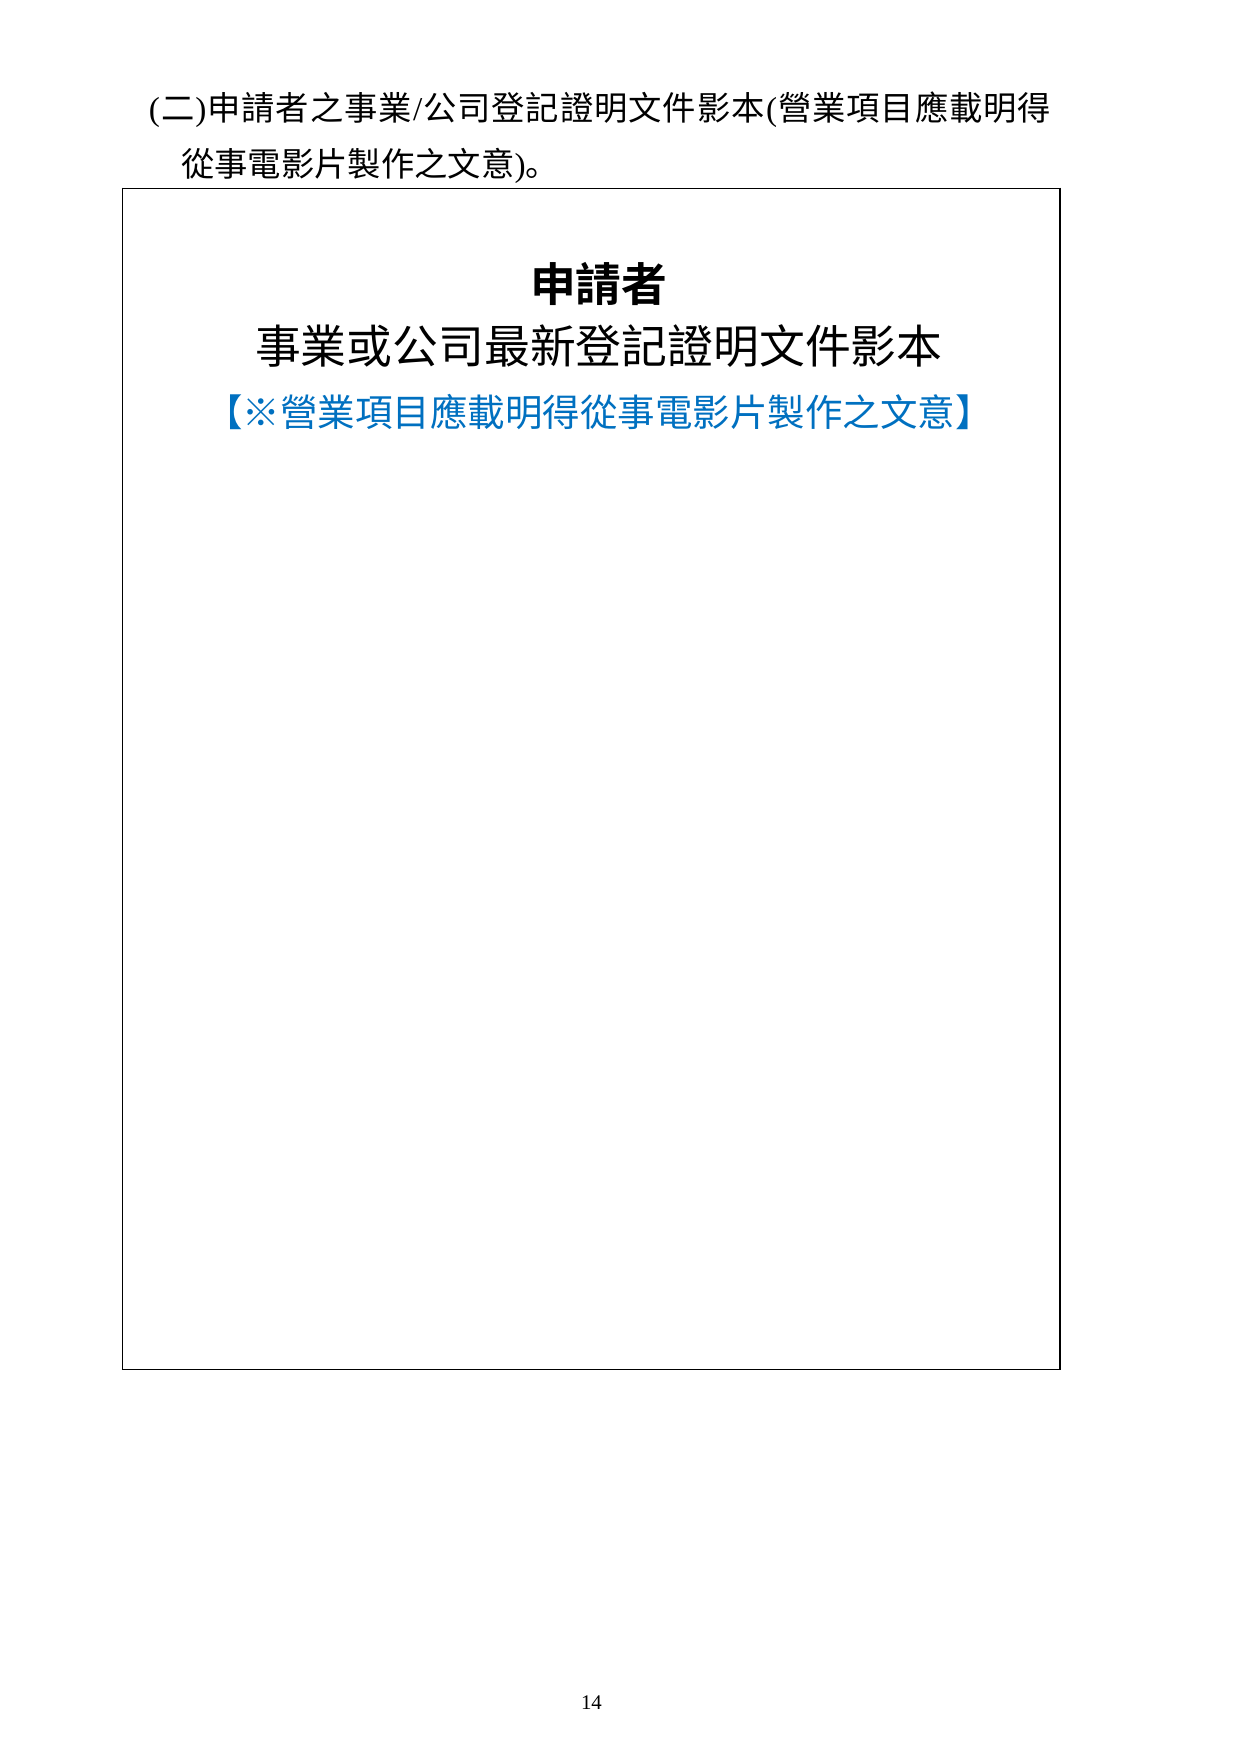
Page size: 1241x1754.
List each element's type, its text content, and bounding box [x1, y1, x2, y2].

text (二)申請者之事業/公司登記證明文件影本(營業項目應載明得從事電影片製作之文意)。 [149, 75, 1051, 187]
table_header 申請者 事業或公司最新登記證明文件影本 【※營業項目應載明得從事電影片製作之文意】 [123, 189, 1059, 1369]
